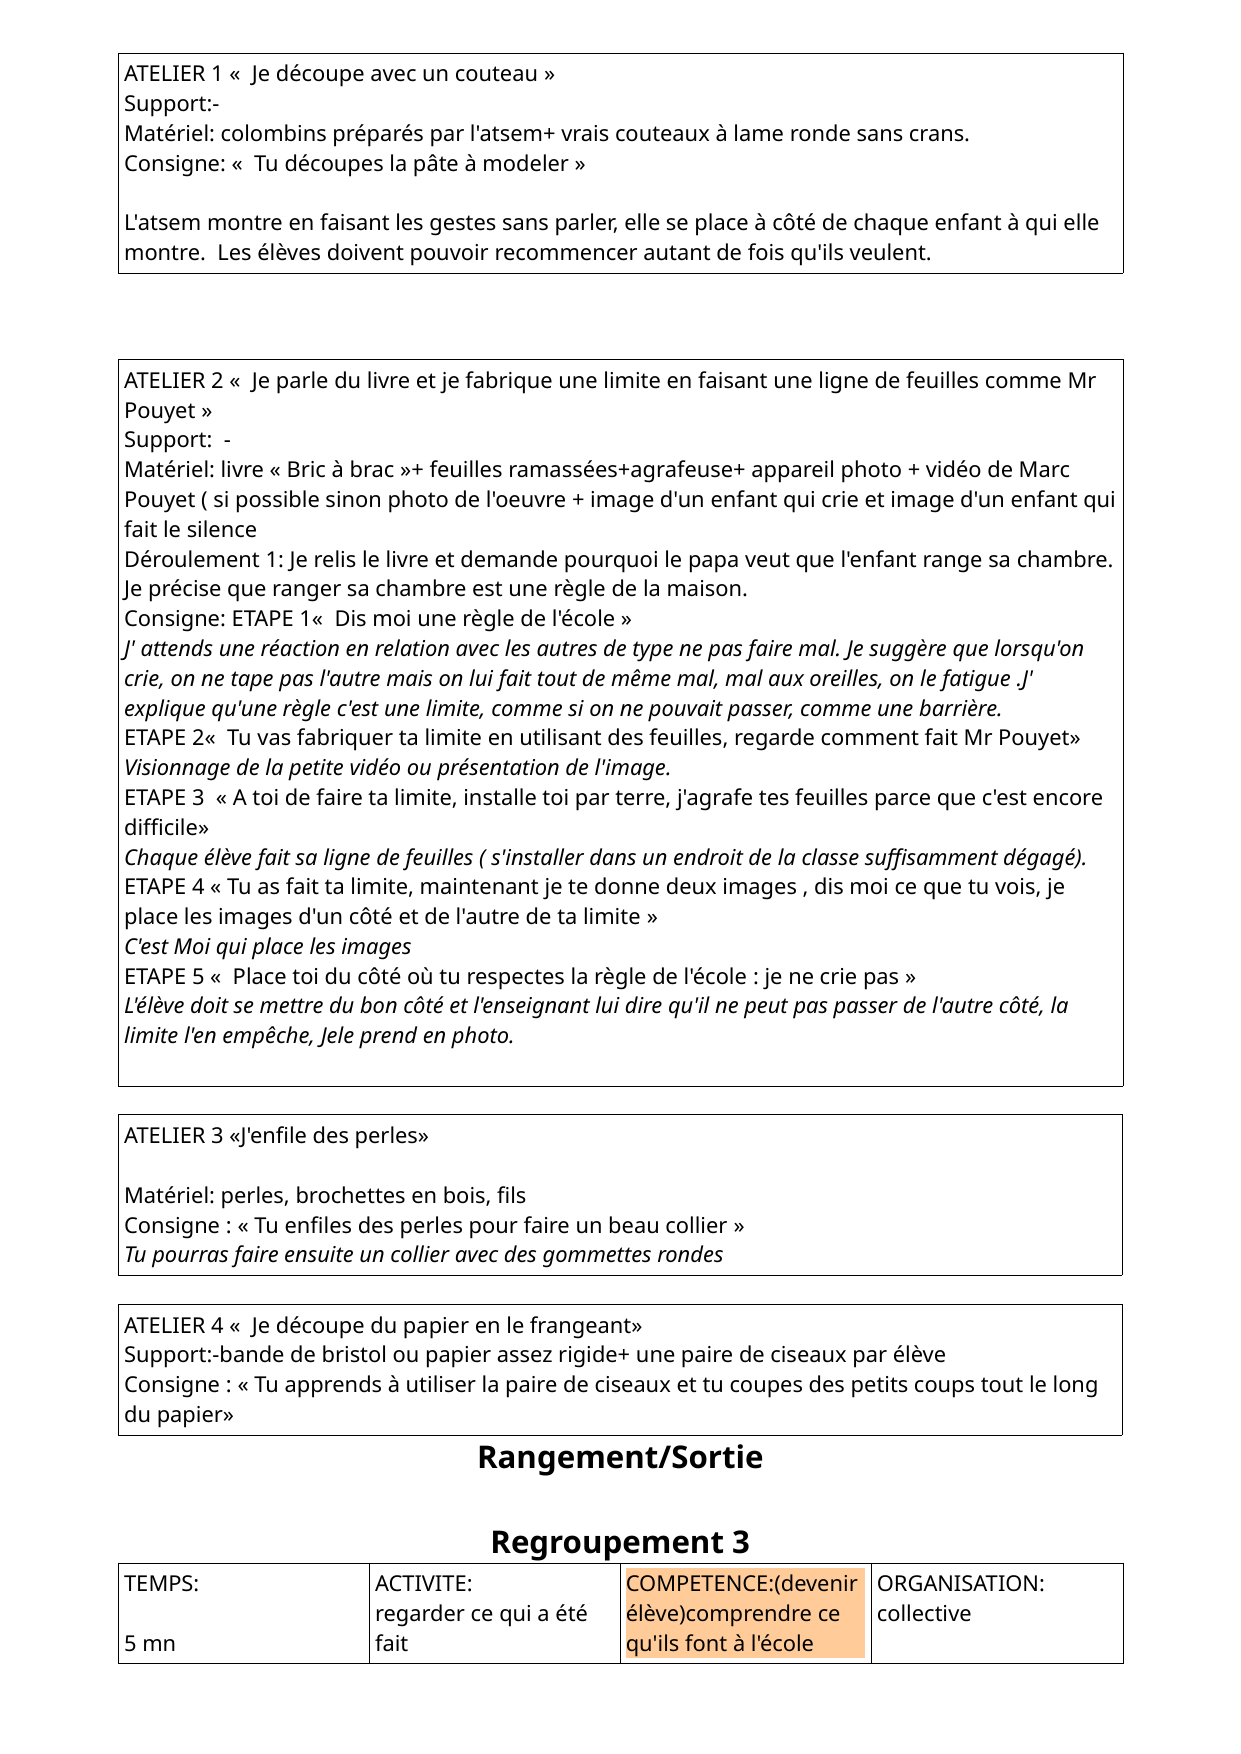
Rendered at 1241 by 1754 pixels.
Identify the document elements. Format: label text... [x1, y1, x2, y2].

table_header ATELIER 1 « Je découpe avec un couteau » Support:- Matériel: colombins préparés par l'atsem+ vrais couteaux à lame ronde sans crans. Consigne: « Tu découpes la pâte à modeler » L'atsem montre en faisant les gestes sans parler, elle se place à côté de chaque enfant à qui elle montre. Les élèves doivent pouvoir recommencer autant de fois qu'ils veulent. [119, 54, 1123, 273]
text Rangement/Sortie [118, 1436, 1122, 1477]
table_header ATELIER 2 « Je parle du livre et je fabrique une limite en faisant une ligne de feuilles comme Mr Pouyet » Support: - Matériel: livre « Bric à brac »+ feuilles ramassées+agrafeuse+ appareil photo + vidéo de Marc Pouyet ( si possible sinon photo de l'oeuvre + image d'un enfant qui crie et image d'un enfant qui fait le silence Déroulement 1: Je relis le livre et demande pourquoi le papa veut que l'enfant range sa chambre. Je précise que ranger sa chambre est une règle de la maison. Consigne: ETAPE 1« Dis moi une règle de l'école » J' attends une réaction en relation avec les autres de type ne pas faire mal. Je suggère que lorsqu'on crie, on ne tape pas l'autre mais on lui fait tout de même mal, mal aux oreilles, on le fatigue .J' explique qu'une règle c'est une limite, comme si on ne pouvait passer, comme une barrière. ETAPE 2« Tu vas fabriquer ta limite en utilisant des feuilles, regarde comment fait Mr Pouyet» Visionnage de la petite vidéo ou présentation de l'image. ETAPE 3 « A toi de faire ta limite, installe toi par terre, j'agrafe tes feuilles parce que c'est encore difficile» Chaque élève fait sa ligne de feuilles ( s'installer dans un endroit de la classe suffisamment dégagé). ETAPE 4 « Tu as fait ta limite, maintenant je te donne deux images , dis moi ce que tu vois, je place les images d'un côté et de l'autre de ta limite » C'est Moi qui place les images ETAPE 5 « Place toi du côté où tu respectes la règle de l'école : je ne crie pas » L'élève doit se mettre du bon côté et l'enseignant lui dire qu'il ne peut pas passer de l'autre côté, la limite l'en empêche, Jele prend en photo. [119, 360, 1123, 1086]
table_header ATELIER 4 « Je découpe du papier en le frangeant» Support:-bande de bristol ou papier assez rigide+ une paire de ciseaux par élève Consigne : « Tu apprends à utiliser la paire de ciseaux et tu coupes des petits coups tout le long du papier» [119, 1305, 1122, 1434]
text Regroupement 3 [118, 1520, 1122, 1562]
table_header ACTIVITE: regarder ce qui a été fait [370, 1564, 620, 1663]
table_header ATELIER 3 «J'enfile des perles» Matériel: perles, brochettes en bois, fils Consigne : « Tu enfiles des perles pour faire un beau collier » Tu pourras faire ensuite un collier avec des gommettes rondes [119, 1115, 1122, 1275]
table_header TEMPS: 5 mn [119, 1564, 369, 1663]
table_header ORGANISATION: collective [872, 1564, 1123, 1663]
table_header COMPETENCE:(devenir élève)comprendre ce qu'ils font à l'école [621, 1564, 871, 1663]
